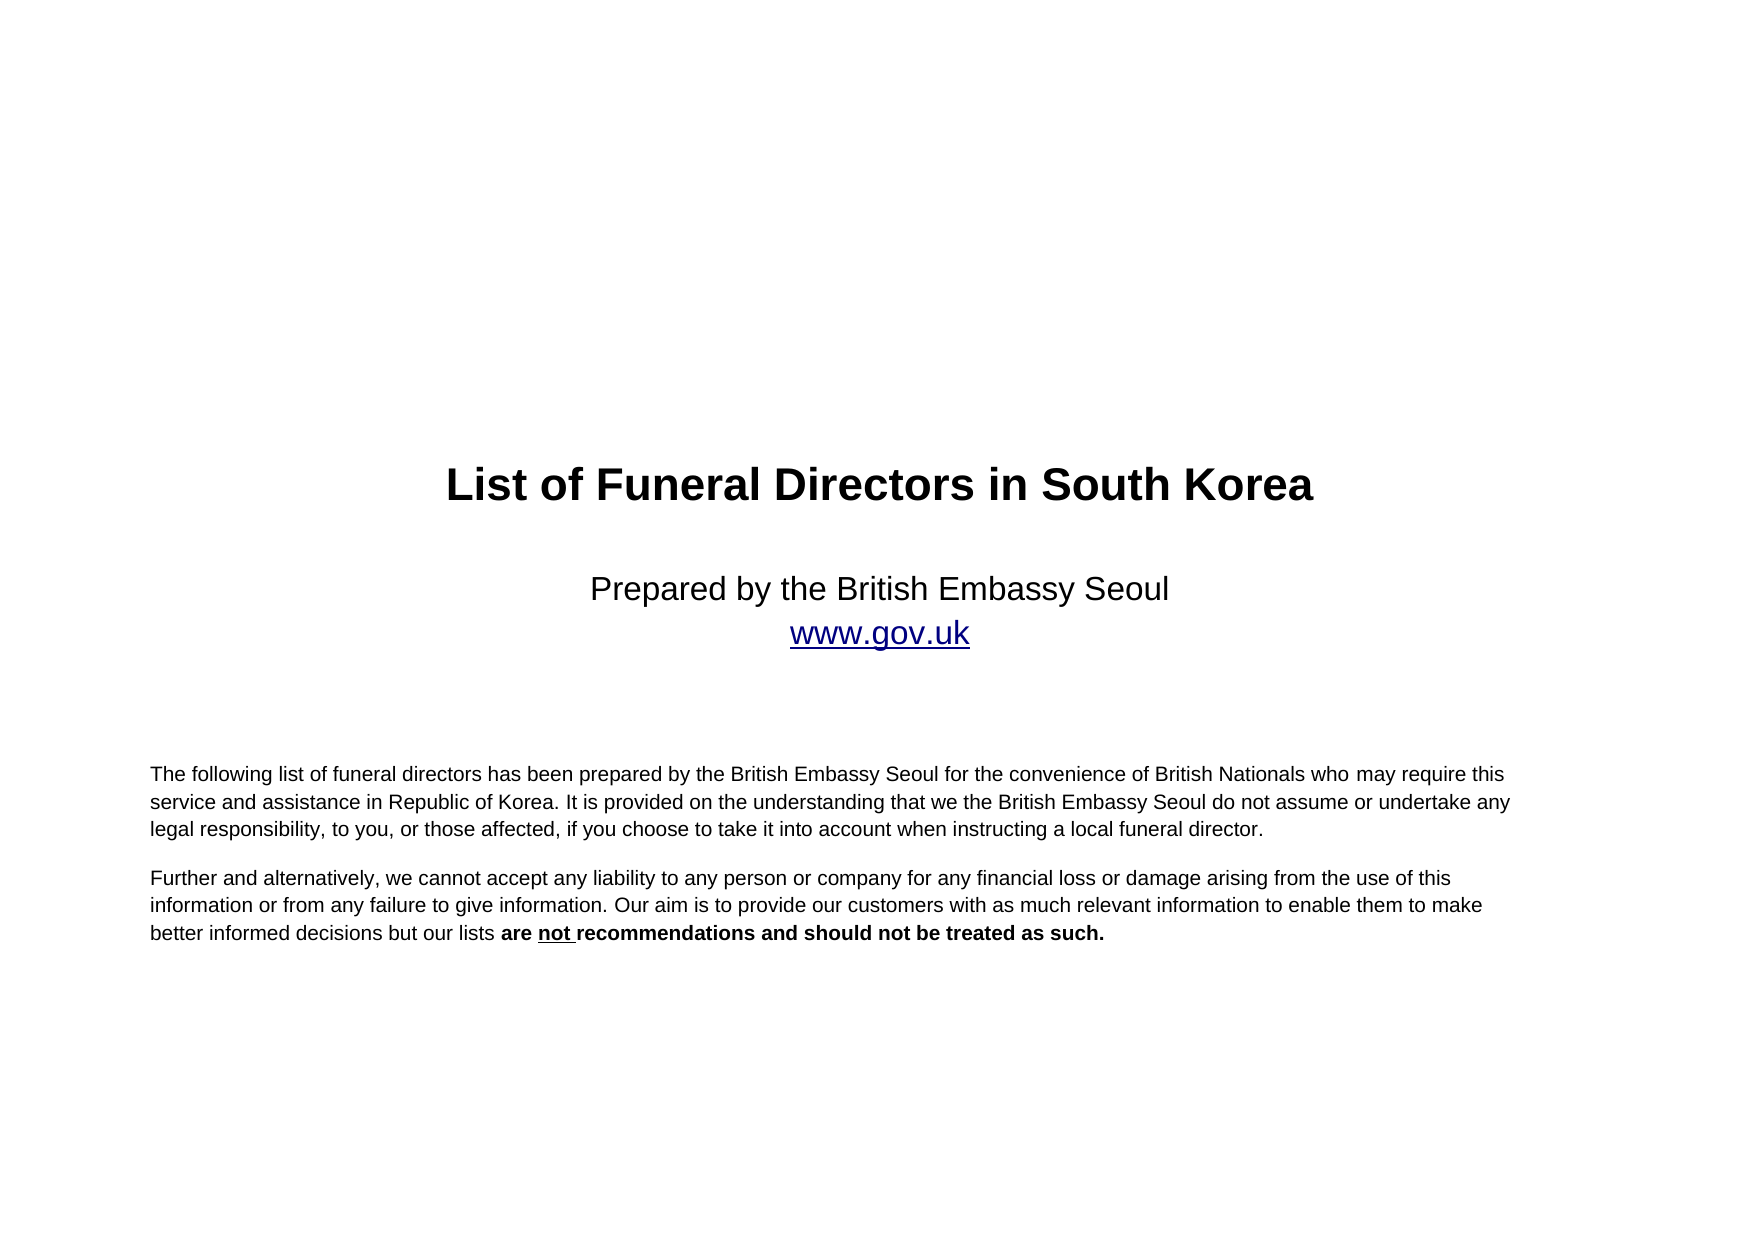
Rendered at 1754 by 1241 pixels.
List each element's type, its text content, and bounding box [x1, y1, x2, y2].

table_cell Prepared by the British Embassy Seoul [150, 569, 1609, 613]
table_cell List of Funeral Directors in South Korea [150, 450, 1609, 525]
text The following list of funeral directors has been prepared by the British Embassy Seoul for the convenience of British Nationals who may require this service and assistance in Republic of Korea. It is provided on the understanding that we the British Embassy Seoul do not assume or undertake any legal responsibility, to you, or those affected, if you choose to take it into account when instructing a local funeral director. [150, 762, 1534, 841]
text www.gov.uk [150, 613, 1609, 652]
table_header [150, 150, 1609, 450]
table_cell [150, 525, 1609, 569]
text Further and alternatively, we cannot accept any liability to any person or company for any financial loss or damage arising from the use of this information or from any failure to give information. Our aim is to provide our customers with as much relevant information to enable them to make better informed decisions but our lists are not recommendations and should not be treated as such. [150, 866, 1534, 944]
table_header [150, 678, 1609, 762]
